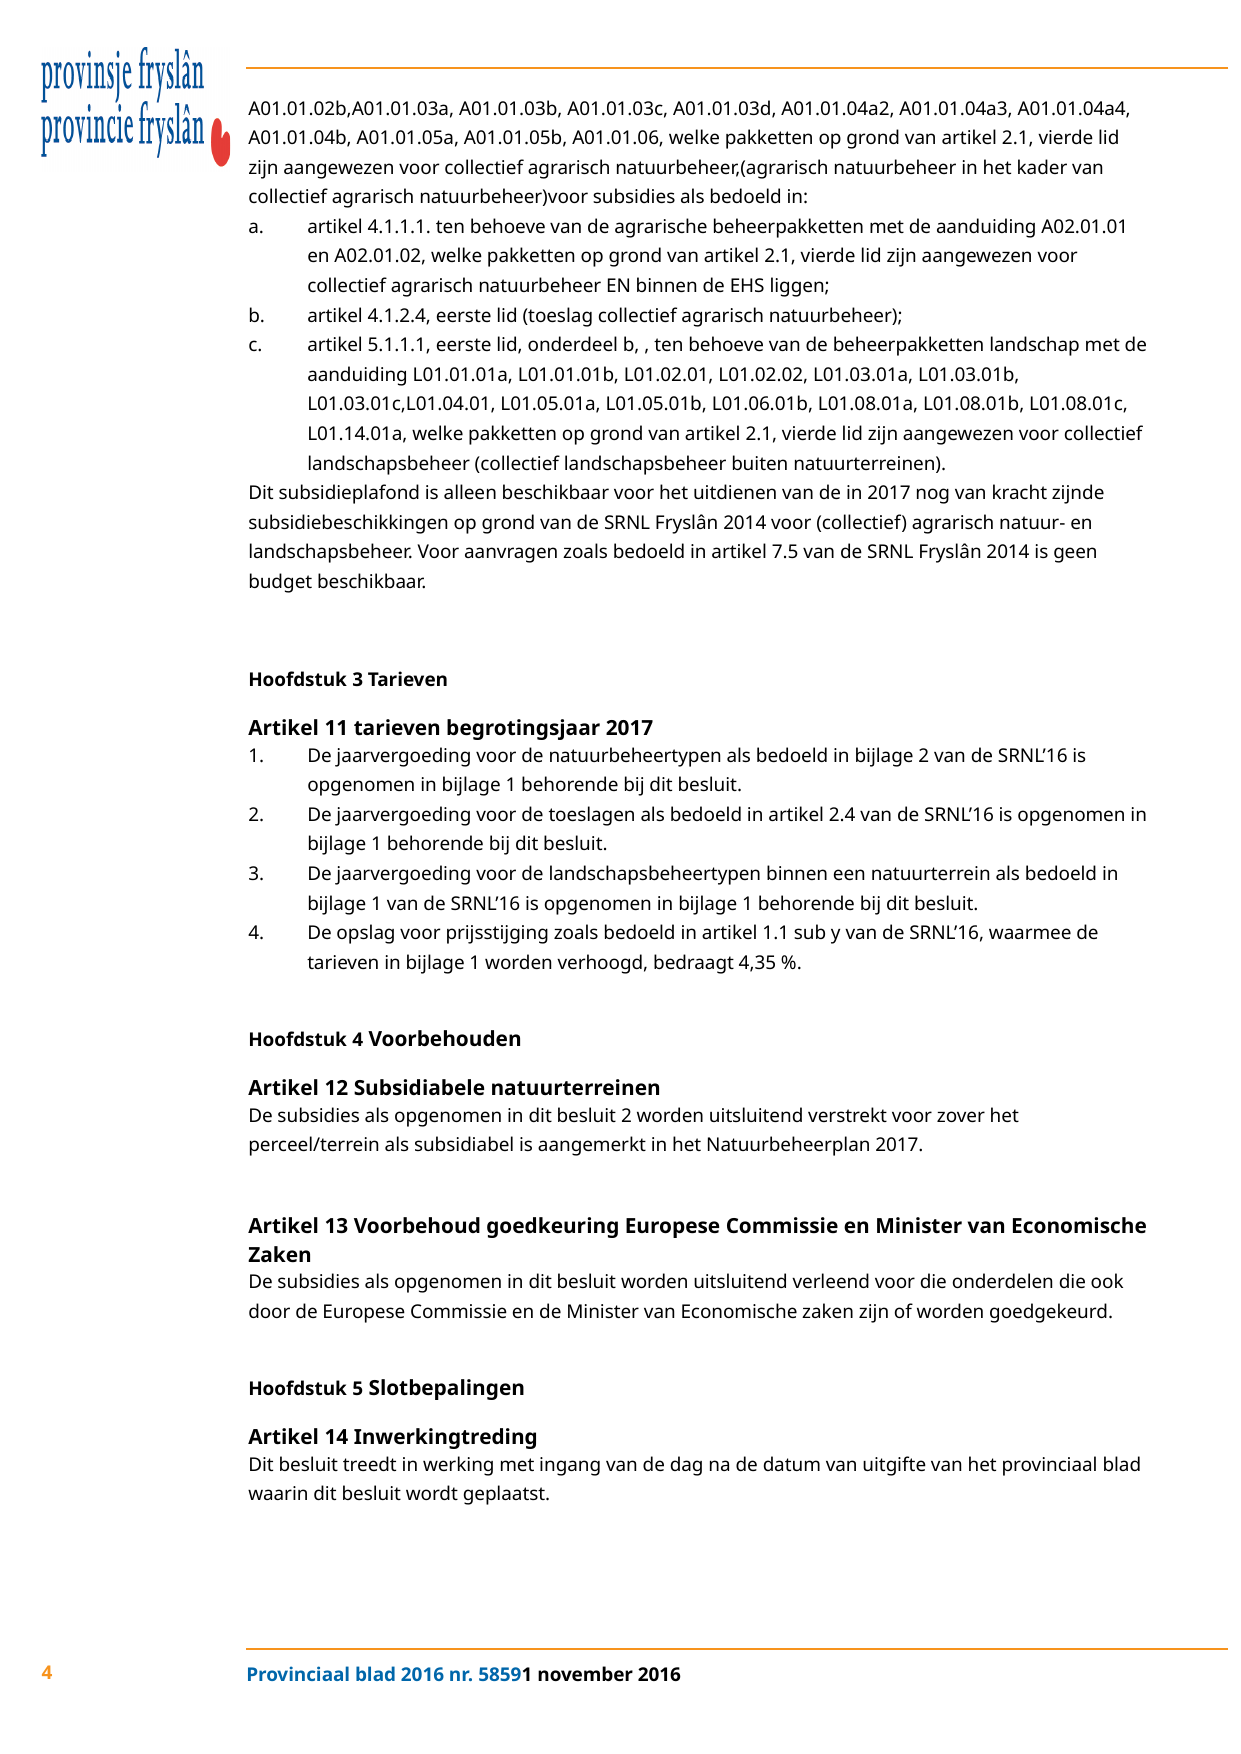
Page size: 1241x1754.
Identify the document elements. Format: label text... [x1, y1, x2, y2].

list De jaarvergoeding voor de toeslagen als bedoeld in artikel 2.4 van de SRNL’16 is opgenomen in bijlage 1 behorende bij dit besluit. [248, 801, 1152, 856]
text Dit besluit treedt in werking met ingang van de dag na de datum van uitgifte van het provinciaal blad waarin dit besluit wordt geplaatst. [248, 1451, 1152, 1506]
text De subsidies als opgenomen in dit besluit 2 worden uitsluitend verstrekt voor zover het perceel/terrein als subsidiabel is aangemerkt in het Natuurbeheerplan 2017. [248, 1102, 1152, 1157]
picture [41, 47, 231, 172]
list De jaarvergoeding voor de natuurbeheertypen als bedoeld in bijlage 2 van de SRNL’16 is opgenomen in bijlage 1 behorende bij dit besluit. [248, 742, 1152, 797]
text Hoofdstuk 3 Tarieven [248, 664, 1152, 693]
text A01.01.02b,A01.01.03a, A01.01.03b, A01.01.03c, A01.01.03d, A01.01.04a2, A01.01.04a3, A01.01.04a4, A01.01.04b, A01.01.05a, A01.01.05b, A01.01.06, welke pakketten op grond van artikel 2.1, vierde lid zijn aangewezen voor collectief agrarisch natuurbeheer,(agrarisch natuurbeheer in het kader van collectief agrarisch natuurbeheer)voor subsidies als bedoeld in: [248, 95, 1152, 209]
list artikel 4.1.2.4, eerste lid (toeslag collectief agrarisch natuurbeheer); [248, 302, 1152, 328]
text Artikel 11 tarieven begrotingsjaar 2017 [248, 713, 1152, 742]
text Hoofdstuk 5 Slotbepalingen [248, 1373, 1152, 1402]
text Artikel 13 Voorbehoud goedkeuring Europese Commissie en Minister van Economische Zaken [248, 1211, 1152, 1268]
text Artikel 14 Inwerkingtreding [248, 1422, 1152, 1451]
list De opslag voor prijsstijging zoals bedoeld in artikel 1.1 sub y van de SRNL’16, waarmee de tarieven in bijlage 1 worden verhoogd, bedraagt 4,35 %. [248, 919, 1152, 975]
text Artikel 12 Subsidiabele natuurterreinen [248, 1073, 1152, 1102]
list artikel 4.1.1.1. ten behoeve van de agrarische beheerpakketten met de aanduiding A02.01.01 en A02.01.02, welke pakketten op grond van artikel 2.1, vierde lid zijn aangewezen voor collectief agrarisch natuurbeheer EN binnen de EHS liggen; [248, 213, 1152, 298]
list artikel 5.1.1.1, eerste lid, onderdeel b, , ten behoeve van de beheerpakketten landschap met de aanduiding L01.01.01a, L01.01.01b, L01.02.01, L01.02.02, L01.03.01a, L01.03.01b, L01.03.01c,L01.04.01, L01.05.01a, L01.05.01b, L01.06.01b, L01.08.01a, L01.08.01b, L01.08.01c, L01.14.01a, welke pakketten op grond van artikel 2.1, vierde lid zijn aangewezen voor collectief landschapsbeheer (collectief landschapsbeheer buiten natuurterreinen). [248, 331, 1152, 476]
text Dit subsidieplafond is alleen beschikbaar voor het uitdienen van de in 2017 nog van kracht zijnde subsidiebeschikkingen op grond van de SRNL Fryslân 2014 voor (collectief) agrarisch natuur- en landschapsbeheer. Voor aanvragen zoals bedoeld in artikel 7.5 van de SRNL Fryslân 2014 is geen budget beschikbaar. [248, 479, 1152, 594]
text De subsidies als opgenomen in dit besluit worden uitsluitend verleend voor die onderdelen die ook door de Europese Commissie en de Minister van Economische zaken zijn of worden goedgekeurd. [248, 1268, 1152, 1324]
list De jaarvergoeding voor de landschapsbeheertypen binnen een natuurterrein als bedoeld in bijlage 1 van de SRNL’16 is opgenomen in bijlage 1 behorende bij dit besluit. [248, 860, 1152, 916]
text Hoofdstuk 4 Voorbehouden [248, 1024, 1152, 1053]
